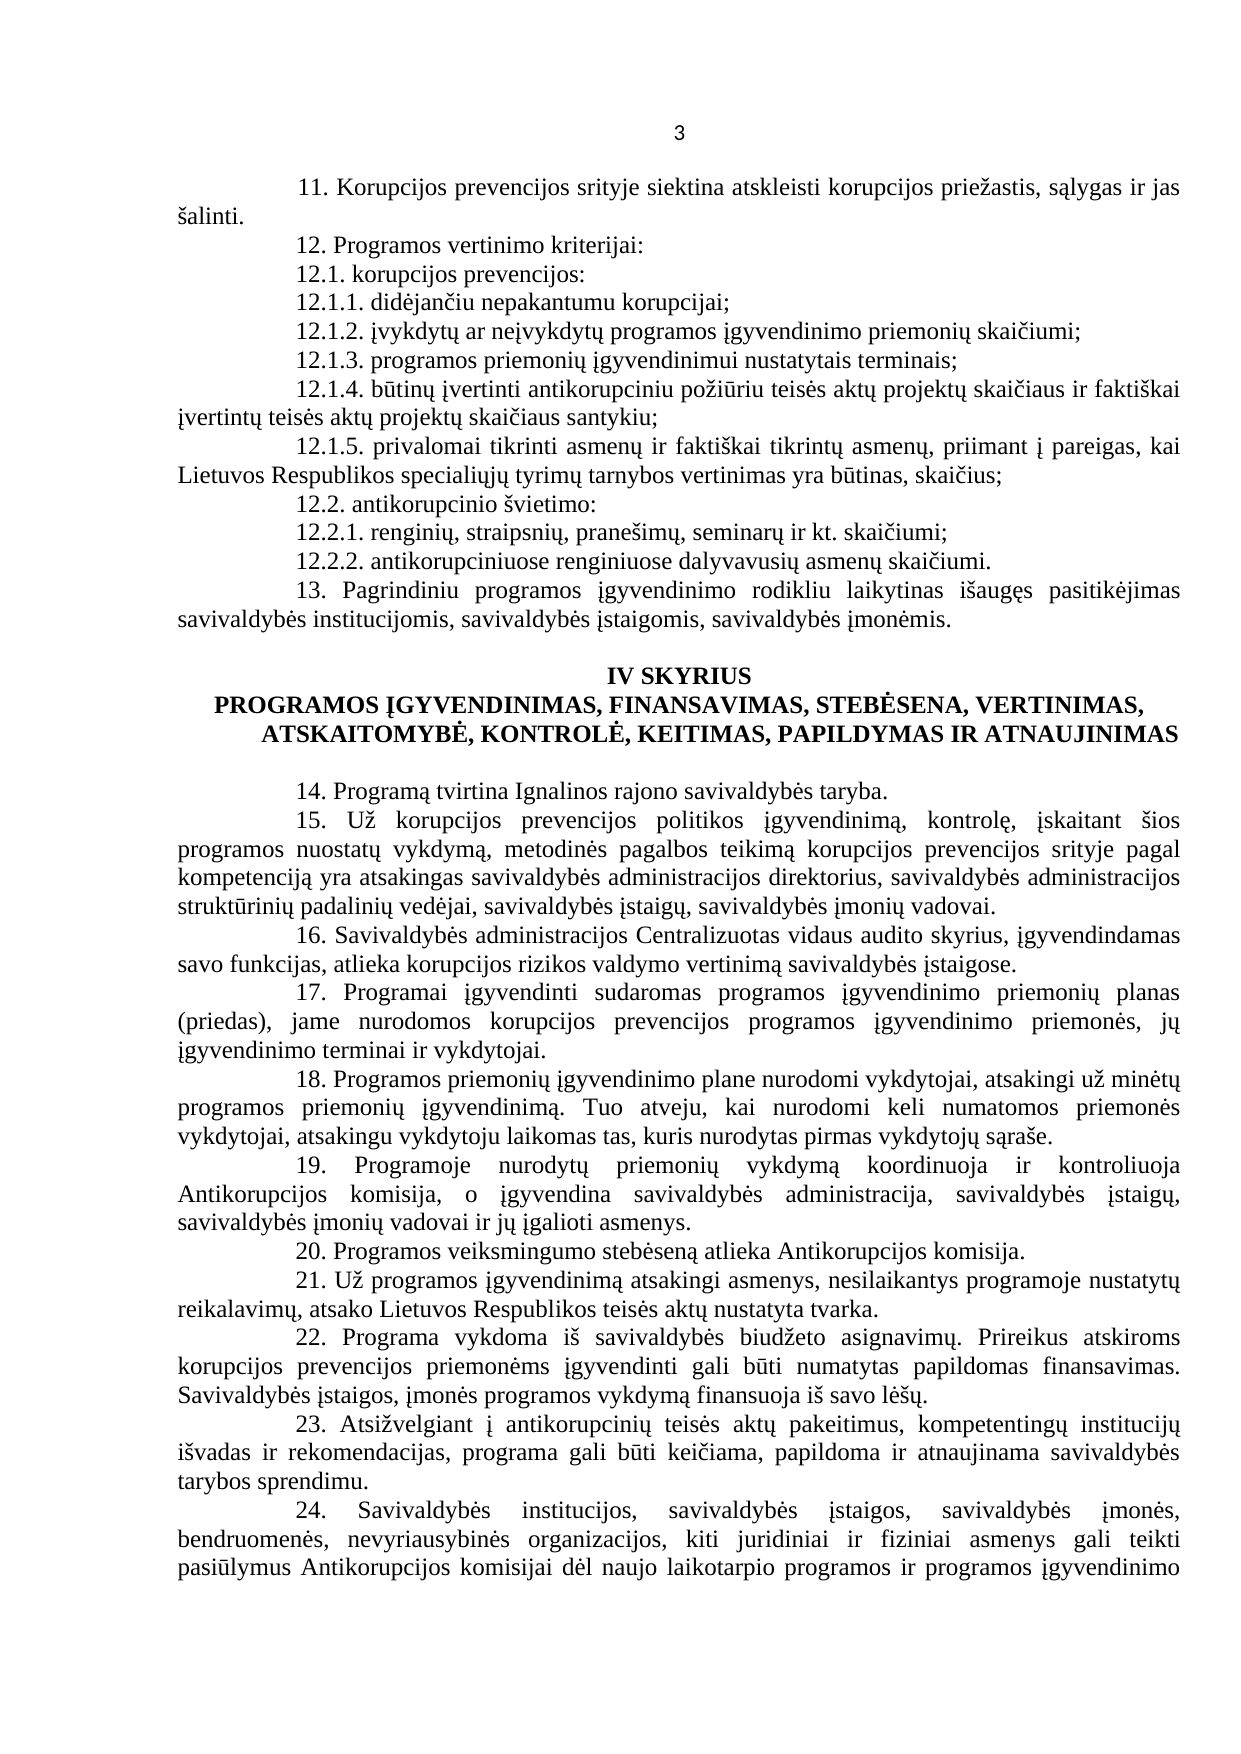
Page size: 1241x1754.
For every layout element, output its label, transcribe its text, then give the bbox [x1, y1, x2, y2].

text 12. Programos vertinimo kriterijai: [177, 230, 1181, 259]
text 11. Korupcijos prevencijos srityje siektina atskleisti korupcijos priežastis, sąlygas ir jas šalinti. [177, 172, 1181, 230]
text 12.1.4. būtinų įvertinti antikorupciniu požiūriu teisės aktų projektų skaičiaus ir faktiškai įvertintų teisės aktų projektų skaičiaus santykiu; [177, 374, 1181, 431]
text 18. Programos priemonių įgyvendinimo plane nurodomi vykdytojai, atsakingi už minėtų programos priemonių įgyvendinimą. Tuo atveju, kai nurodomi keli numatomos priemonės vykdytojai, atsakingu vykdytoju laikomas tas, kuris nurodytas pirmas vykdytojų sąraše. [177, 1064, 1181, 1150]
text 12.2.2. antikorupciniuose renginiuose dalyvavusių asmenų skaičiumi. [295, 546, 1181, 575]
text 23. Atsižvelgiant į antikorupcinių teisės aktų pakeitimus, kompetentingų institucijų išvadas ir rekomendacijas, programa gali būti keičiama, papildoma ir atnaujinama savivaldybės tarybos sprendimu. [177, 1409, 1181, 1495]
text 19. Programoje nurodytų priemonių vykdymą koordinuoja ir kontroliuoja Antikorupcijos komisija, o įgyvendina savivaldybės administracija, savivaldybės įstaigų, savivaldybės įmonių vadovai ir jų įgalioti asmenys. [177, 1150, 1181, 1236]
text 12.2. antikorupcinio švietimo: [177, 489, 1181, 517]
text 20. Programos veiksmingumo stebėseną atlieka Antikorupcijos komisija. [177, 1236, 1181, 1265]
text 21. Už programos įgyvendinimą atsakingi asmenys, nesilaikantys programoje nustatytų reikalavimų, atsako Lietuvos Respublikos teisės aktų nustatyta tvarka. [177, 1265, 1181, 1322]
text 12.1.1. didėjančiu nepakantumu korupcijai; [295, 287, 1181, 316]
text 12.1. korupcijos prevencijos: [177, 259, 1181, 287]
text 22. Programa vykdoma iš savivaldybės biudžeto asignavimų. Prireikus atskiroms korupcijos prevencijos priemonėms įgyvendinti gali būti numatytas papildomas finansavimas. Savivaldybės įstaigos, įmonės programos vykdymą finansuoja iš savo lėšų. [177, 1322, 1181, 1409]
text PROGRAMOS ĮGYVENDINIMAS, FINANSAVIMAS, STEBĖSENA, VERTINIMAS, [177, 690, 1181, 719]
text 15. Už korupcijos prevencijos politikos įgyvendinimą, kontrolę, įskaitant šios programos nuostatų vykdymą, metodinės pagalbos teikimą korupcijos prevencijos srityje pagal kompetenciją yra atsakingas savivaldybės administracijos direktorius, savivaldybės administracijos struktūrinių padalinių vedėjai, savivaldybės įstaigų, savivaldybės įmonių vadovai. [177, 805, 1181, 920]
text 16. Savivaldybės administracijos Centralizuotas vidaus audito skyrius, įgyvendindamas savo funkcijas, atlieka korupcijos rizikos valdymo vertinimą savivaldybės įstaigose. [177, 920, 1181, 977]
text ATSKAITOMYBĖ, KONTROLĖ, KEITIMAS, PAPILDYMAS IR ATNAUJINIMAS [259, 719, 1181, 747]
text 17. Programai įgyvendinti sudaromas programos įgyvendinimo priemonių planas (priedas), jame nurodomos korupcijos prevencijos programos įgyvendinimo priemonės, jų įgyvendinimo terminai ir vykdytojai. [177, 977, 1181, 1064]
text 14. Programą tvirtina Ignalinos rajono savivaldybės taryba. [177, 776, 1181, 805]
text 12.2.1. renginių, straipsnių, pranešimų, seminarų ir kt. skaičiumi; [295, 517, 1181, 546]
text 13. Pagrindiniu programos įgyvendinimo rodikliu laikytinas išaugęs pasitikėjimas savivaldybės institucijomis, savivaldybės įstaigomis, savivaldybės įmonėmis. [177, 575, 1181, 632]
text 12.1.2. įvykdytų ar neįvykdytų programos įgyvendinimo priemonių skaičiumi; [295, 316, 1181, 345]
text 12.1.5. privalomai tikrinti asmenų ir faktiškai tikrintų asmenų, priimant į pareigas, kai Lietuvos Respublikos specialiųjų tyrimų tarnybos vertinimas yra būtinas, skaičius; [177, 431, 1181, 489]
text 12.1.3. programos priemonių įgyvendinimui nustatytais terminais; [295, 345, 1181, 374]
text IV SKYRIUS [177, 661, 1181, 690]
text 24. Savivaldybės institucijos, savivaldybės įstaigos, savivaldybės įmonės, bendruomenės, nevyriausybinės organizacijos, kiti juridiniai ir fiziniai asmenys gali teikti pasiūlymus Antikorupcijos komisijai dėl naujo laikotarpio programos ir programos įgyvendinimo [177, 1495, 1181, 1581]
